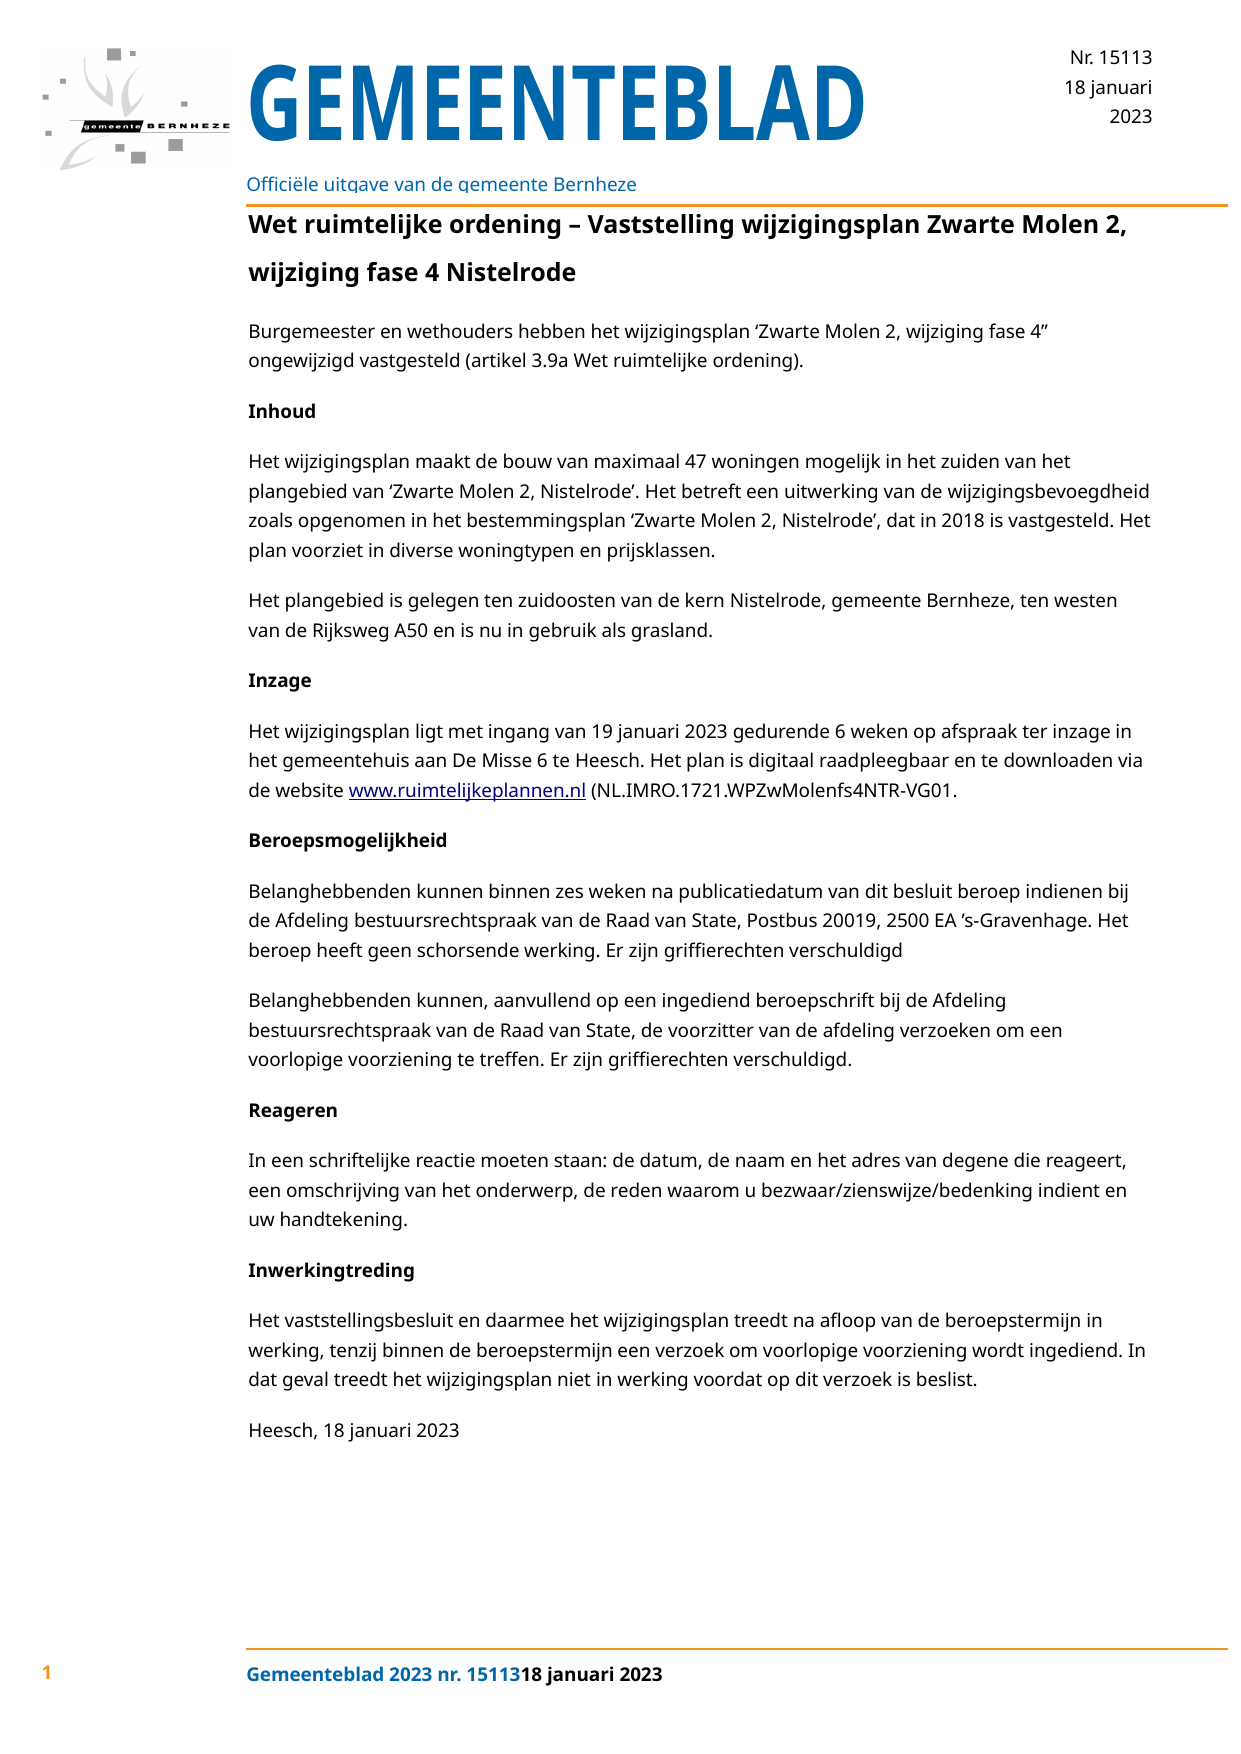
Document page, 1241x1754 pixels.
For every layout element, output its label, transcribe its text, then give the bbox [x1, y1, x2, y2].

text Wet ruimtelijke ordening – Vaststelling wijzigingsplan Zwarte Molen 2, wijziging fase 4 Nistelrode [248, 207, 1152, 288]
text Burgemeester en wethouders hebben het wijzigingsplan ‘Zwarte Molen 2, wijziging fase 4’’ ongewijzigd vastgesteld (artikel 3.9a Wet ruimtelijke ordening). [248, 318, 1152, 373]
text Beroepsmogelijkheid [248, 827, 1152, 853]
text Reageren [248, 1097, 1152, 1123]
text Belanghebbenden kunnen binnen zes weken na publicatiedatum van dit besluit beroep indienen bij de Afdeling bestuursrechtspraak van de Raad van State, Postbus 20019, 2500 EA ’s-Gravenhage. Het beroep heeft geen schorsende werking. Er zijn griffierechten verschuldigd [248, 878, 1152, 963]
text Het wijzigingsplan ligt met ingang van 19 januari 2023 gedurende 6 weken op afspraak ter inzage in het gemeentehuis aan De Misse 6 te Heesch. Het plan is digitaal raadpleegbaar en te downloaden via de website www.ruimtelijkeplannen.nl (NL.IMRO.1721.WPZwMolenfs4NTR-VG01. [248, 718, 1152, 803]
text Het vaststellingsbesluit en daarmee het wijzigingsplan treedt na afloop van de beroepstermijn in werking, tenzij binnen de beroepstermijn een verzoek om voorlopige voorziening wordt ingediend. In dat geval treedt het wijzigingsplan niet in werking voordat op dit verzoek is beslist. [248, 1307, 1152, 1392]
picture [41, 47, 231, 172]
text Belanghebbenden kunnen, aanvullend op een ingediend beroepschrift bij de Afdeling bestuursrechtspraak van de Raad van State, de voorzitter van de afdeling verzoeken om een voorlopige voorziening te treffen. Er zijn griffierechten verschuldigd. [248, 987, 1152, 1072]
text Het plangebied is gelegen ten zuidoosten van de kern Nistelrode, gemeente Bernheze, ten westen van de Rijksweg A50 en is nu in gebruik als grasland. [248, 587, 1152, 643]
text Het wijzigingsplan maakt de bouw van maximaal 47 woningen mogelijk in het zuiden van het plangebied van ‘Zwarte Molen 2, Nistelrode’. Het betreft een uitwerking van de wijzigingsbevoegdheid zoals opgenomen in het bestemmingsplan ‘Zwarte Molen 2, Nistelrode’, dat in 2018 is vastgesteld. Het plan voorziet in diverse woningtypen en prijsklassen. [248, 448, 1152, 563]
text Inwerkingtreding [248, 1257, 1152, 1283]
text In een schriftelijke reactie moeten staan: de datum, de naam en het adres van degene die reageert, een omschrijving van het onderwerp, de reden waarom u bezwaar/zienswijze/bedenking indient en uw handtekening. [248, 1147, 1152, 1232]
text Heesch, 18 januari 2023 [248, 1417, 1152, 1443]
text Inhoud [248, 398, 1152, 424]
text Inzage [248, 667, 1152, 693]
